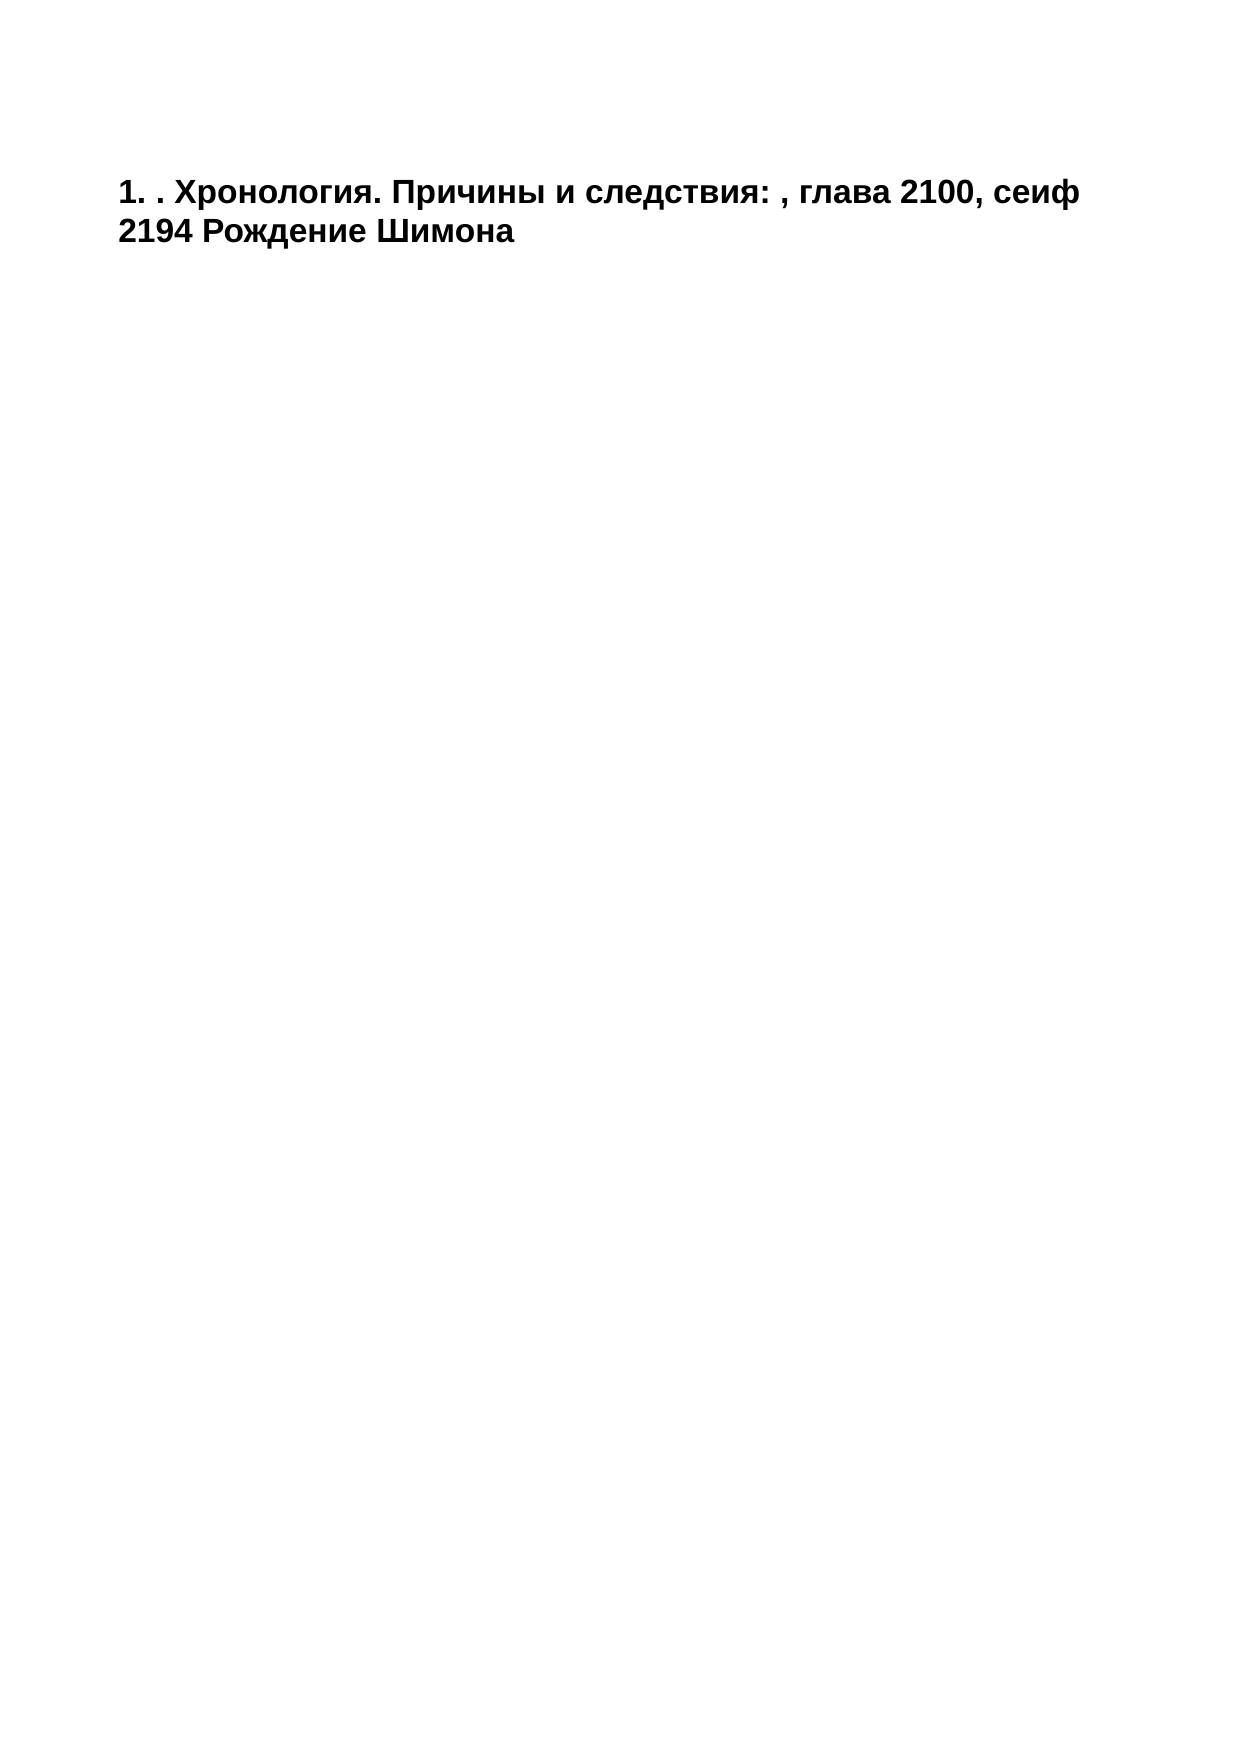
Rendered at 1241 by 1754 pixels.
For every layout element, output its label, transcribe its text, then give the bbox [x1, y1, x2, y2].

subtitle . Хронология. Причины и следствия: , глава 2100, сеиф 2194 Рождение Шимона [118, 147, 1122, 176]
